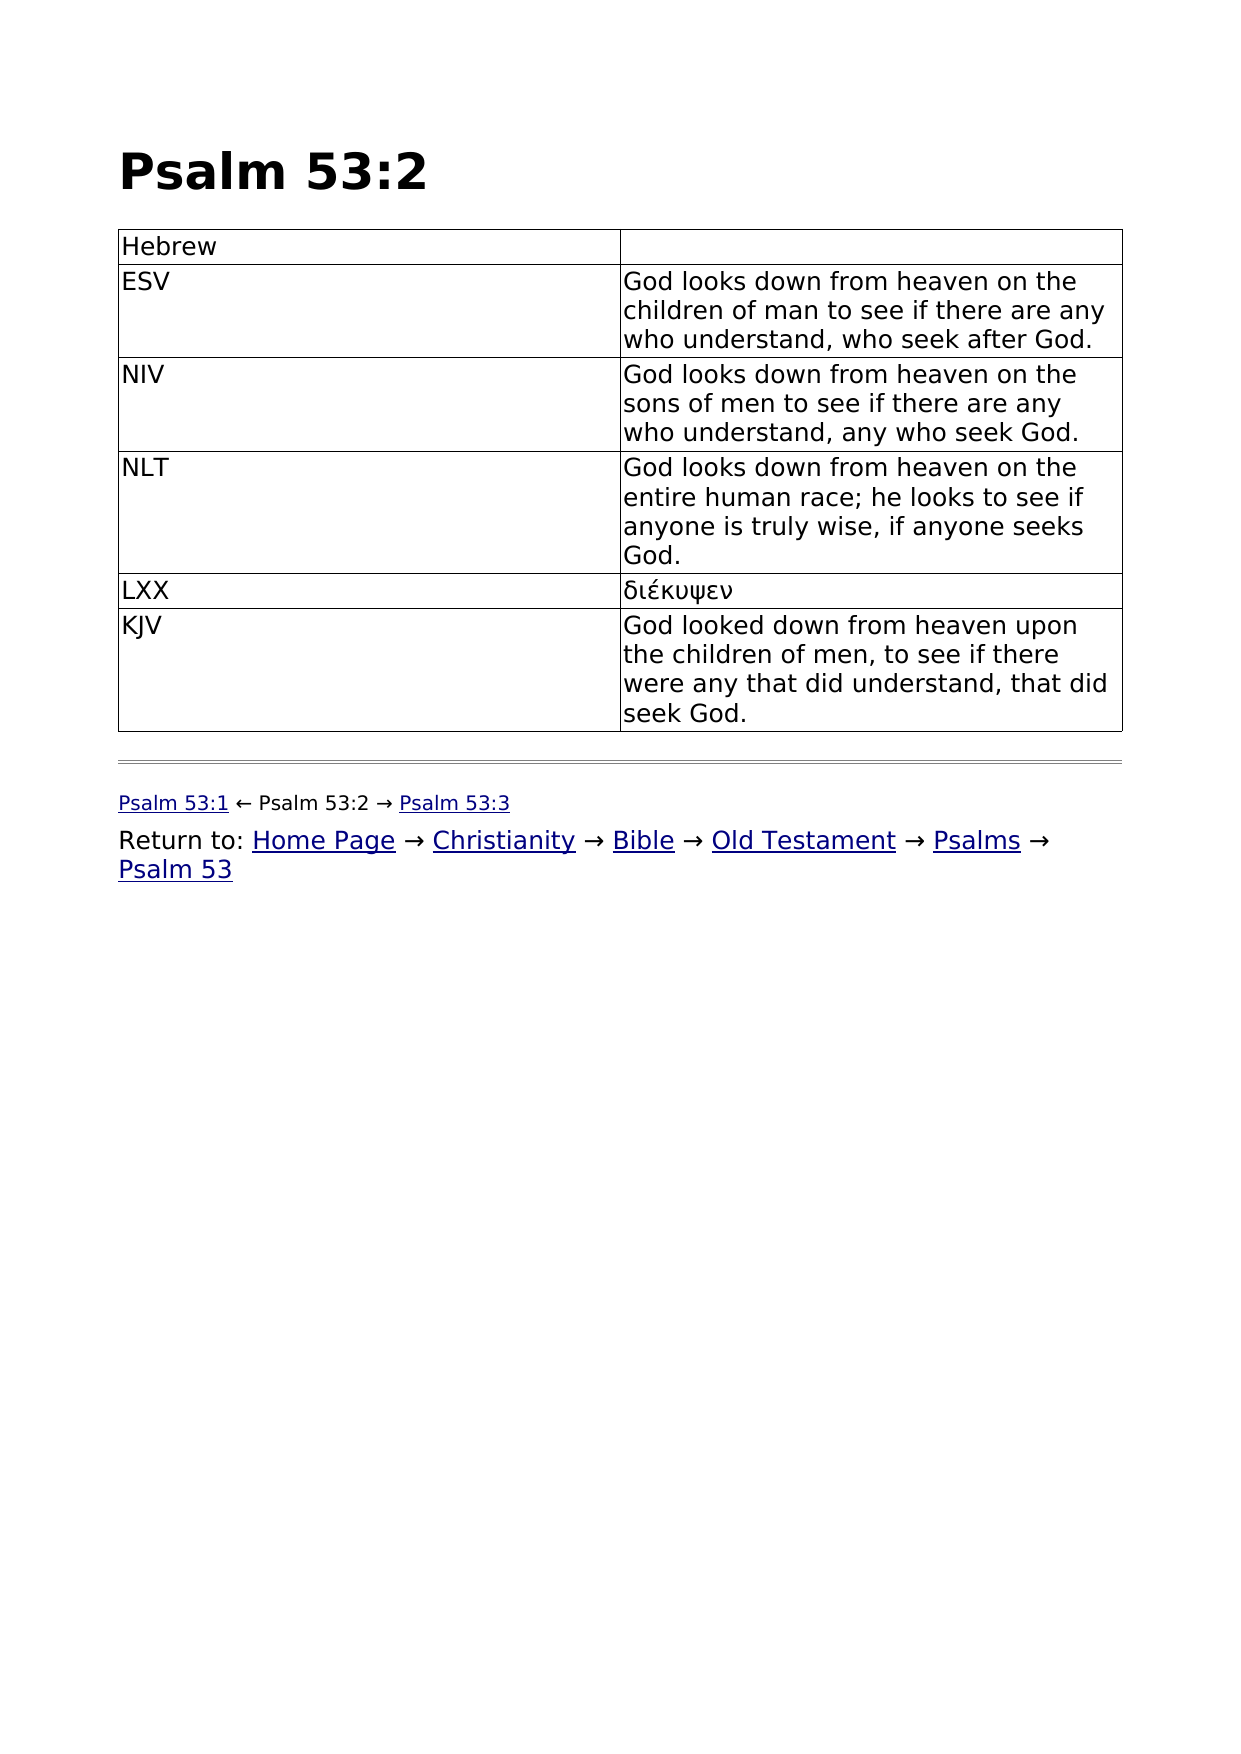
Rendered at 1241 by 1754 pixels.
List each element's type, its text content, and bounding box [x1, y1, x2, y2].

text Psalm 53:1 ← Psalm 53:2 → Psalm 53:3 [118, 792, 1122, 826]
table_cell NLT [119, 452, 620, 573]
table_header Hebrew [119, 230, 620, 264]
table_cell LXX [119, 574, 620, 608]
table_cell διέκυψεν [621, 574, 1122, 608]
table_cell KJV [119, 609, 620, 731]
table_cell ESV [119, 265, 620, 357]
table_cell God looks down from heaven on the sons of men to see if there are any who understand, any who seek God. [621, 358, 1122, 451]
table_cell God looked down from heaven upon the children of men, to see if there were any that did understand, that did seek God. [621, 609, 1122, 731]
text Return to: Home Page → Christianity → Bible → Old Testament → Psalms → Psalm 53 [118, 826, 1122, 884]
subtitle Psalm 53:2 [118, 143, 1122, 201]
table_cell NIV [119, 358, 620, 451]
table_header [621, 230, 1122, 264]
table_cell God looks down from heaven on the children of man to see if there are any who understand, who seek after God. [621, 265, 1122, 357]
table_cell God looks down from heaven on the entire human race; he looks to see if anyone is truly wise, if anyone seeks God. [621, 452, 1122, 573]
